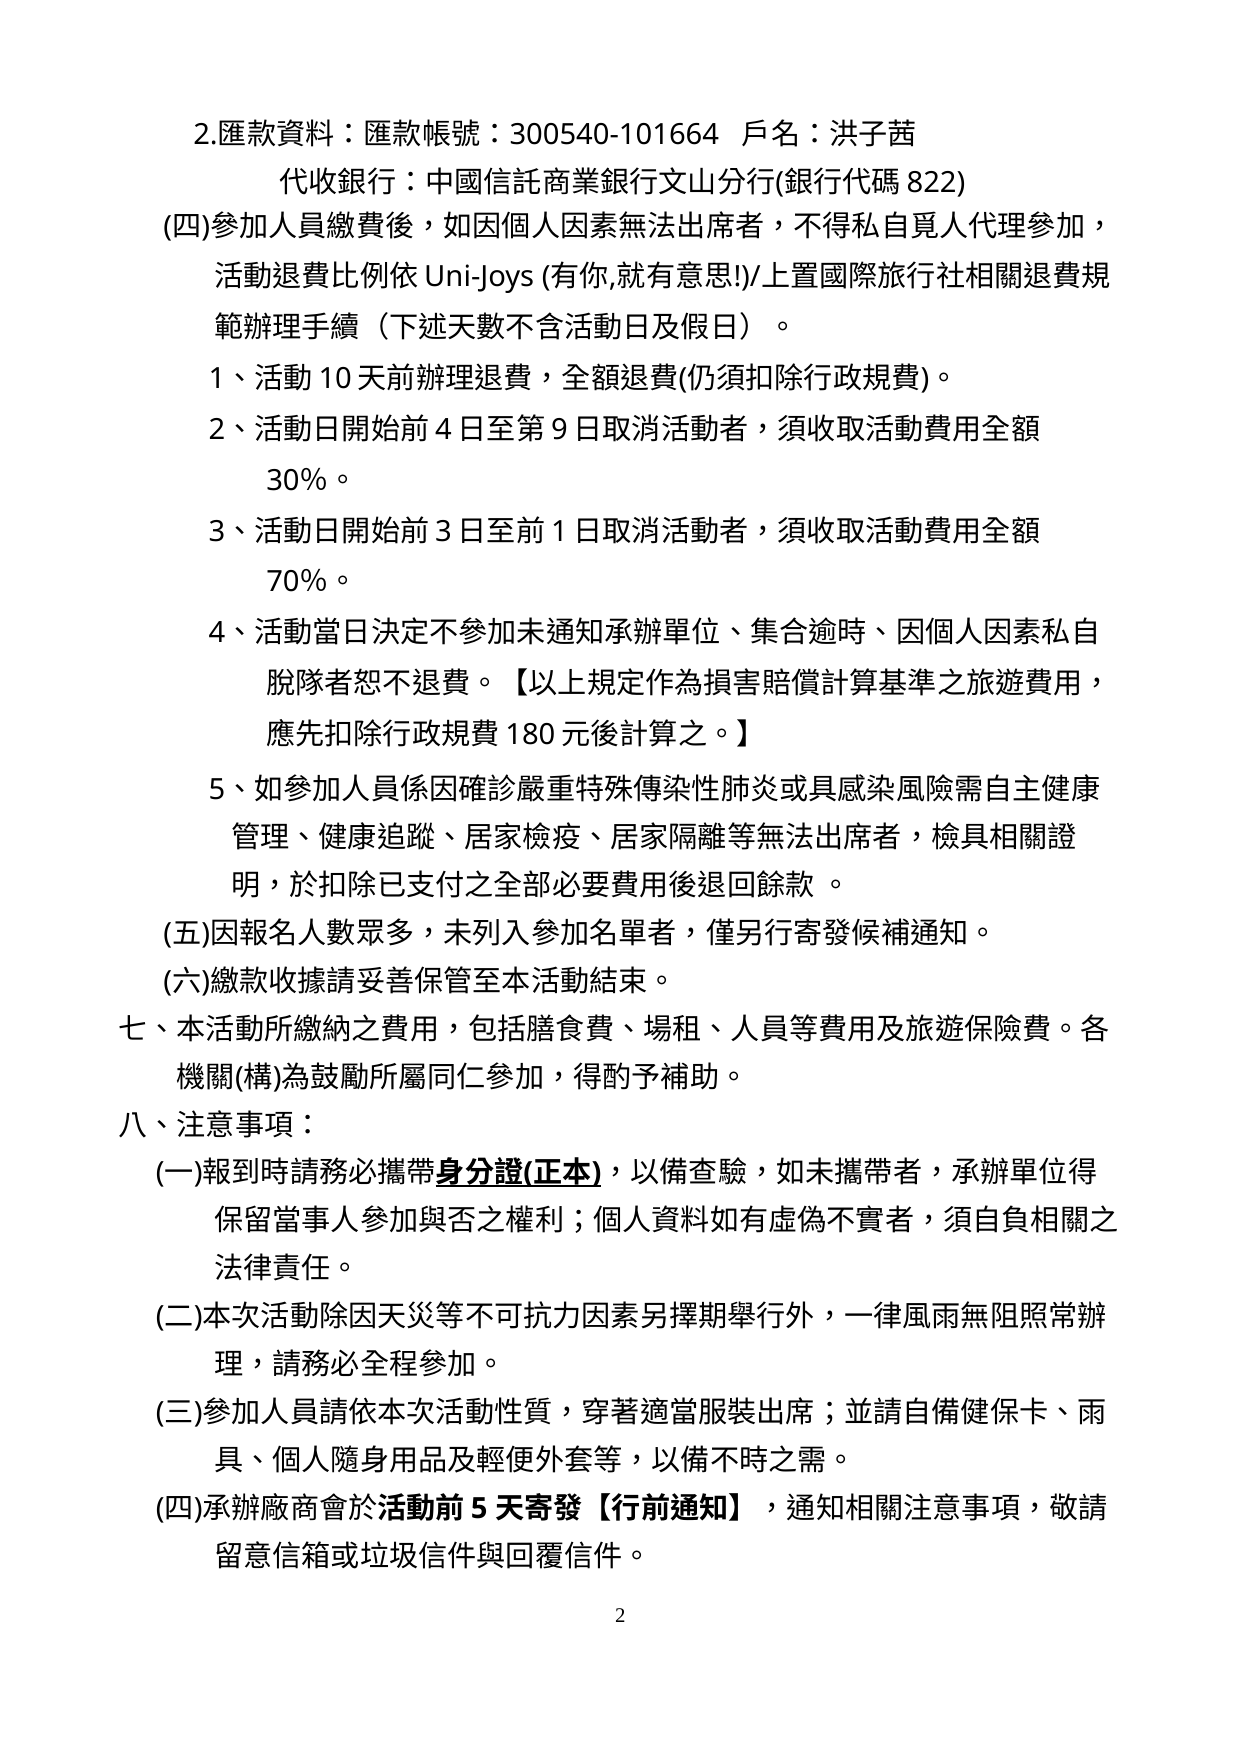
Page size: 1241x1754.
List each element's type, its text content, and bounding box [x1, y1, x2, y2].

text 3、活動日開始前3日至前1日取消活動者，須收取活動費用全額70％。 [193, 507, 1122, 600]
text 管理、健康追蹤、居家檢疫、居家隔離等無法出席者，檢具相關證 [193, 809, 1122, 857]
text 八、注意事項： [118, 1097, 1122, 1144]
text (四)參加人員繳費後，如因個人因素無法出席者，不得私自覓人代理參加，活動退費比例依Uni-Joys (有你,就有意思!)/上置國際旅行社相關退費規範辦理手續（下述天數不含活動日及假日）。 [156, 202, 1122, 346]
text 2.匯款資料：匯款帳號：300540-101664 戶名：洪子茜 [193, 106, 1122, 154]
text 1、活動10天前辦理退費，全額退費(仍須扣除行政規費)。 [193, 354, 1122, 397]
text (二)本次活動除因天災等不可抗力因素另擇期舉行外，一律風雨無阻照常辦理，請務必全程參加。 [156, 1288, 1122, 1384]
text (三)參加人員請依本次活動性質，穿著適當服裝出席；並請自備健保卡、雨具、個人隨身用品及輕便外套等，以備不時之需。 [156, 1384, 1122, 1480]
text (六)繳款收據請妥善保管至本活動結束。 [156, 953, 1122, 1001]
text (四)承辦廠商會於活動前5 天寄發【行前通知】，通知相關注意事項，敬請留意信箱或垃圾信件與回覆信件。 [156, 1480, 1122, 1576]
text (一)報到時請務必攜帶身分證(正本)，以備查驗，如未攜帶者，承辦單位得保留當事人參加與否之權利；個人資料如有虛偽不實者，須自負相關之法律責任。 [156, 1144, 1122, 1288]
text 2、活動日開始前4日至第9日取消活動者，須收取活動費用全額30％。 [193, 405, 1122, 499]
text 七、本活動所繳納之費用，包括膳食費、場租、人員等費用及旅遊保險費。各機關(構)為鼓勵所屬同仁參加，得酌予補助。 [118, 1001, 1122, 1097]
text 明，於扣除已支付之全部必要費用後退回餘款 。 [193, 857, 1122, 905]
text 5、如參加人員係因確診嚴重特殊傳染性肺炎或具感染風險需自主健康 [193, 761, 1122, 809]
text (五)因報名人數眾多，未列入參加名單者，僅另行寄發候補通知。 [156, 905, 1122, 953]
text 代收銀行：中國信託商業銀行文山分行(銀行代碼822) [181, 154, 1122, 202]
text 4、活動當日決定不參加未通知承辦單位、集合逾時、因個人因素私自脫隊者恕不退費。【以上規定作為損害賠償計算基準之旅遊費用，應先扣除行政規費180元後計算之。】 [193, 609, 1122, 753]
